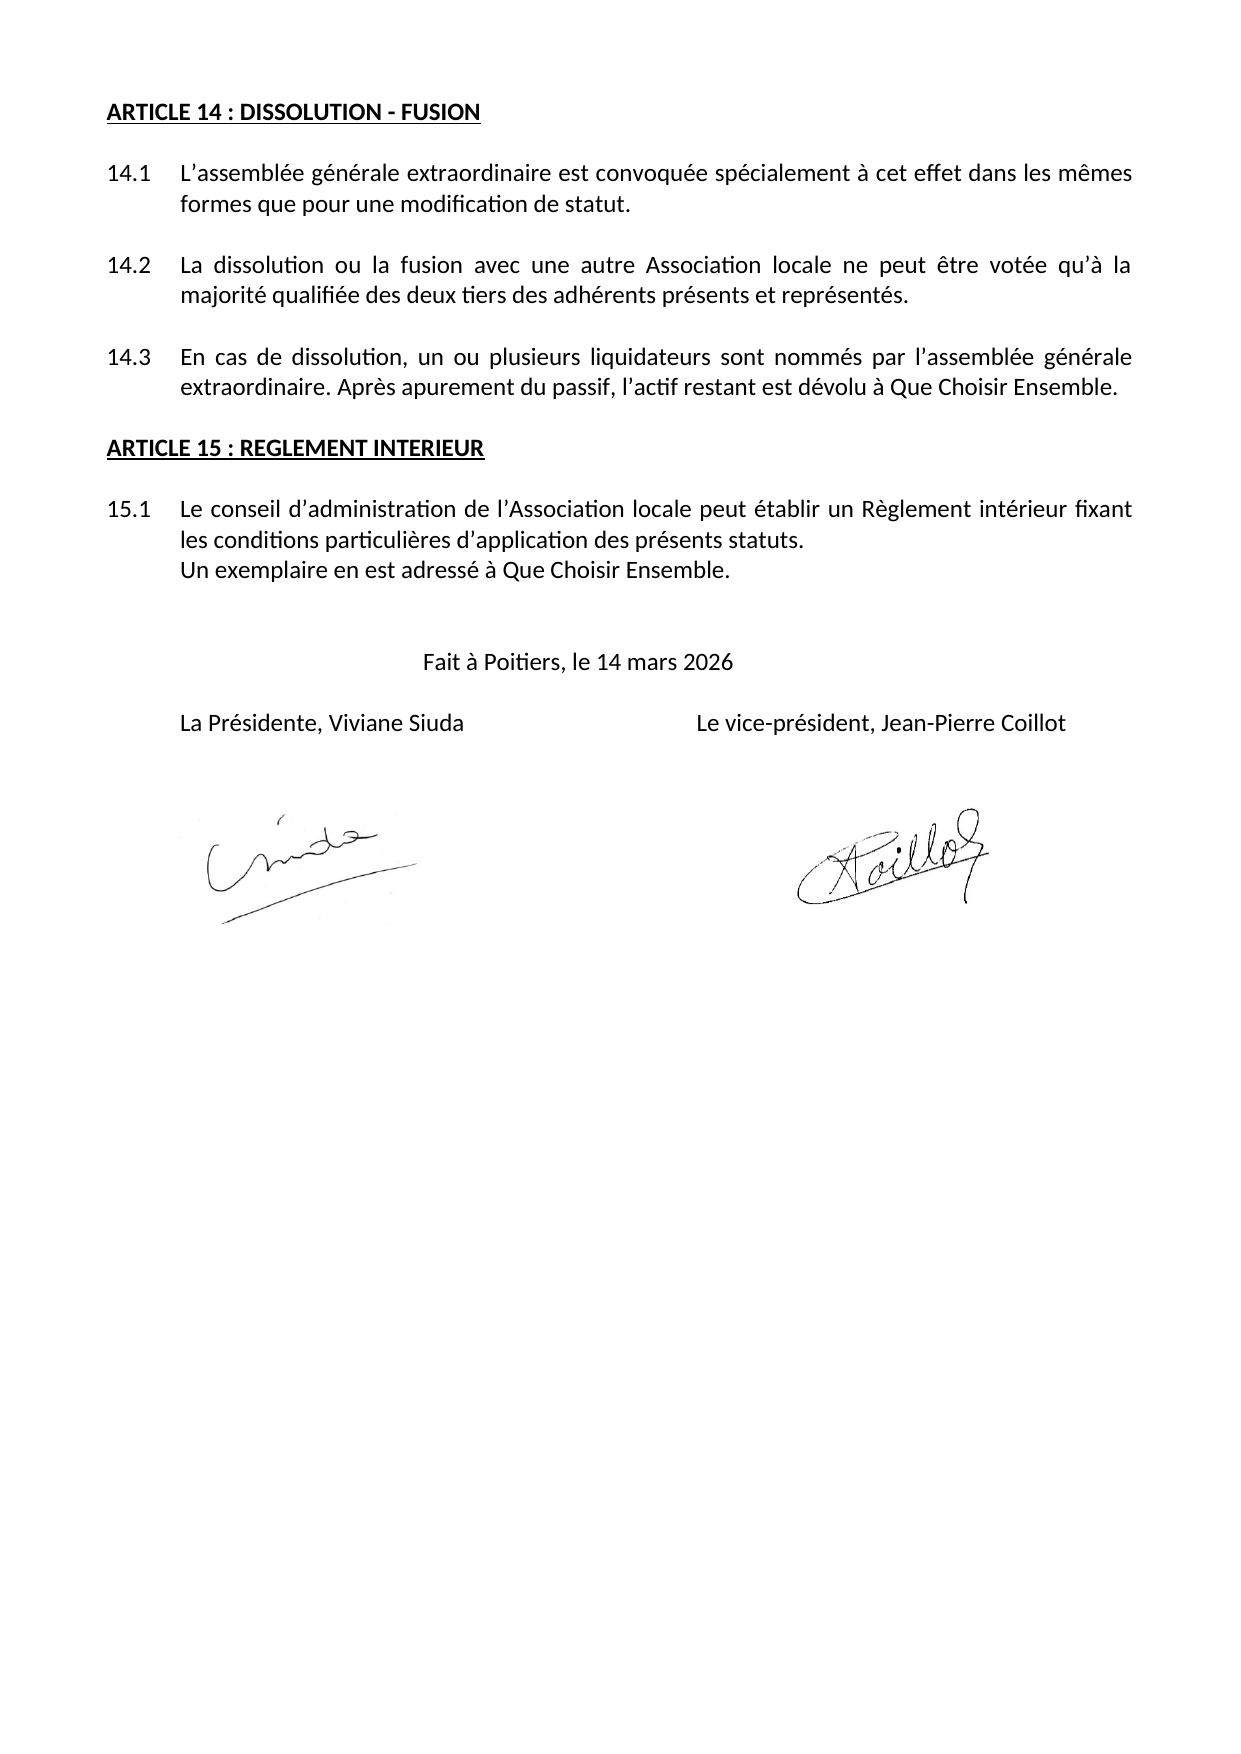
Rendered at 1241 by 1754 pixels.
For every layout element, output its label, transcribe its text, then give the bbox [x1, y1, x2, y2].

text La Présidente, Viviane Siuda Le vice-président, Jean-Pierre Coillot [106, 707, 1134, 737]
text ARTICLE 14 : DISSOLUTION - FUSION [106, 96, 1134, 127]
text ARTICLE 15 : REGLEMENT INTERIEUR [106, 432, 1134, 463]
text 14.2 La dissolution ou la fusion avec une autre Association locale ne peut être votée qu’à la majorité qualifiée des deux tiers des adhérents présents et représentés. [106, 249, 1134, 310]
text Un exemplaire en est adressé à Que Choisir Ensemble. [106, 554, 1134, 585]
picture [168, 809, 425, 926]
text 15.1 Le conseil d’administration de l’Association locale peut établir un Règlement intérieur fixant les conditions particulières d’application des présents statuts. [106, 493, 1134, 554]
picture [789, 800, 996, 912]
text 14.3 En cas de dissolution, un ou plusieurs liquidateurs sont nommés par l’assemblée générale extraordinaire. Après apurement du passif, l’actif restant est dévolu à Que Choisir Ensemble. [106, 341, 1134, 402]
text Fait à Poitiers, le 14 mars 2026 [106, 646, 1134, 676]
text 14.1 L’assemblée générale extraordinaire est convoquée spécialement à cet effet dans les mêmes formes que pour une modification de statut. [106, 157, 1134, 218]
